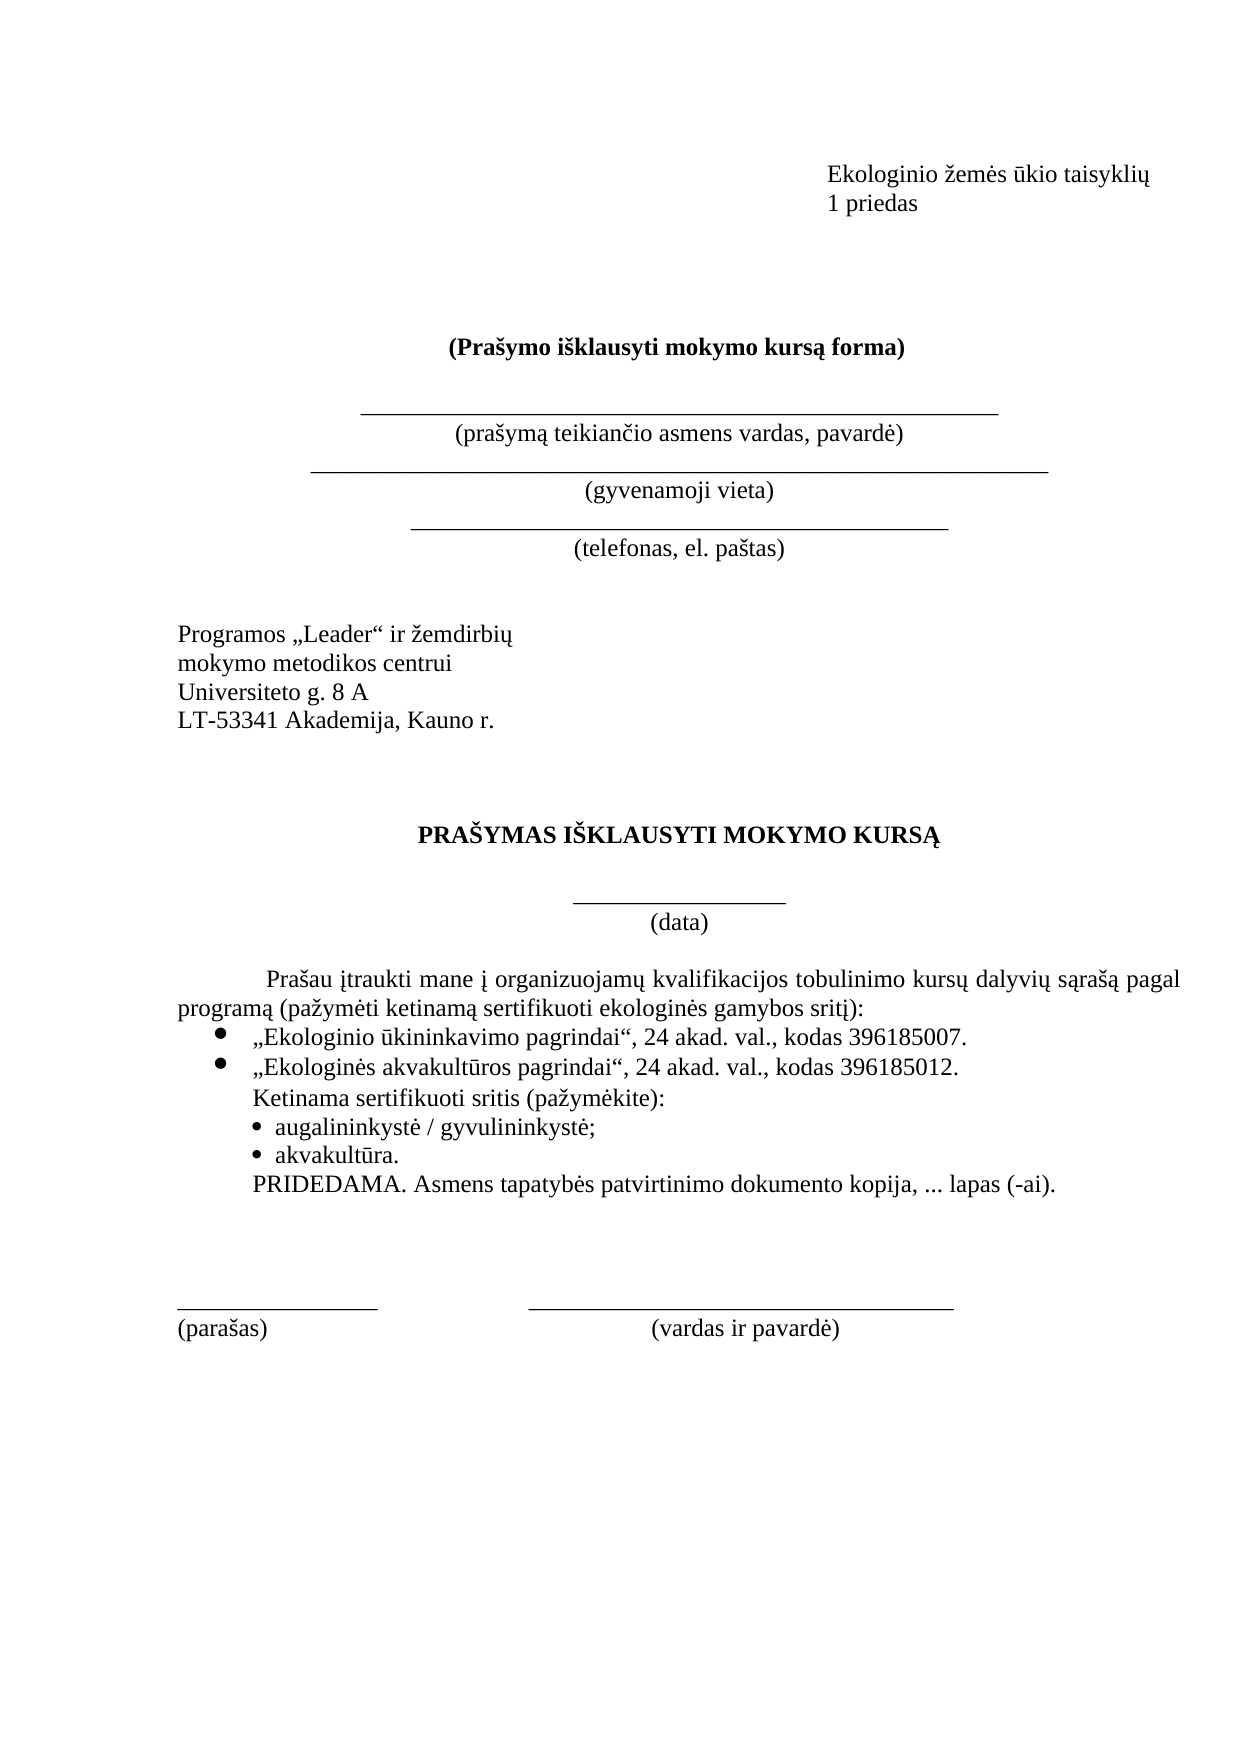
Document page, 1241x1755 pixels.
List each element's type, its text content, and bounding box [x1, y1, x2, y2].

text ___________________________________________ [177, 504, 1181, 533]
text (telefonas, el. paštas) [177, 533, 1181, 562]
text  augalininkystė / gyvulininkystė; [177, 1112, 1181, 1140]
text Ketinama sertifikuoti sritis (pažymėkite): [177, 1083, 1181, 1112]
text PRIDEDAMA. Asmens tapatybės patvirtinimo dokumento kopija, ... lapas (-ai). [177, 1169, 1181, 1198]
text  „Ekologinio ūkininkavimo pagrindai“, 24 akad. val., kodas 396185007. [215, 1022, 1181, 1052]
text (parašas) (vardas ir pavardė) [177, 1313, 1181, 1342]
text mokymo metodikos centrui [177, 648, 1176, 677]
text (data) [177, 907, 1181, 936]
text 1 priedas [827, 188, 1176, 217]
text Universiteto g. 8 A [177, 677, 1176, 706]
text Programos „Leader“ ir žemdirbių [177, 619, 1176, 648]
text  „Ekologinės akvakultūros pagrindai“, 24 akad. val., kodas 396185012. [215, 1052, 1181, 1083]
text PRAŠYMAS IŠKLAUSYTI MOKYMO KURSĄ [177, 821, 1181, 849]
text ___________________________________________________________ [177, 447, 1181, 476]
text (gyvenamoji vieta) [177, 476, 1181, 504]
text _________________ [177, 878, 1181, 907]
text (prašymą teikiančio asmens vardas, pavardė) [177, 418, 1181, 447]
text (Prašymo išklausyti mokymo kursą forma) [177, 332, 1176, 361]
text LT-53341 Akademija, Kauno r. [177, 706, 1176, 734]
text Ekologinio žemės ūkio taisyklių [827, 159, 1181, 188]
text ________________ __________________________________ [177, 1284, 1181, 1313]
text ___________________________________________________ [177, 389, 1181, 418]
text Prašau įtraukti mane į organizuojamų kvalifikacijos tobulinimo kursų dalyvių sąrašą pagal programą (pažymėti ketinamą sertifikuoti ekologinės gamybos sritį): [177, 964, 1181, 1022]
text  akvakultūra. [177, 1140, 1181, 1169]
